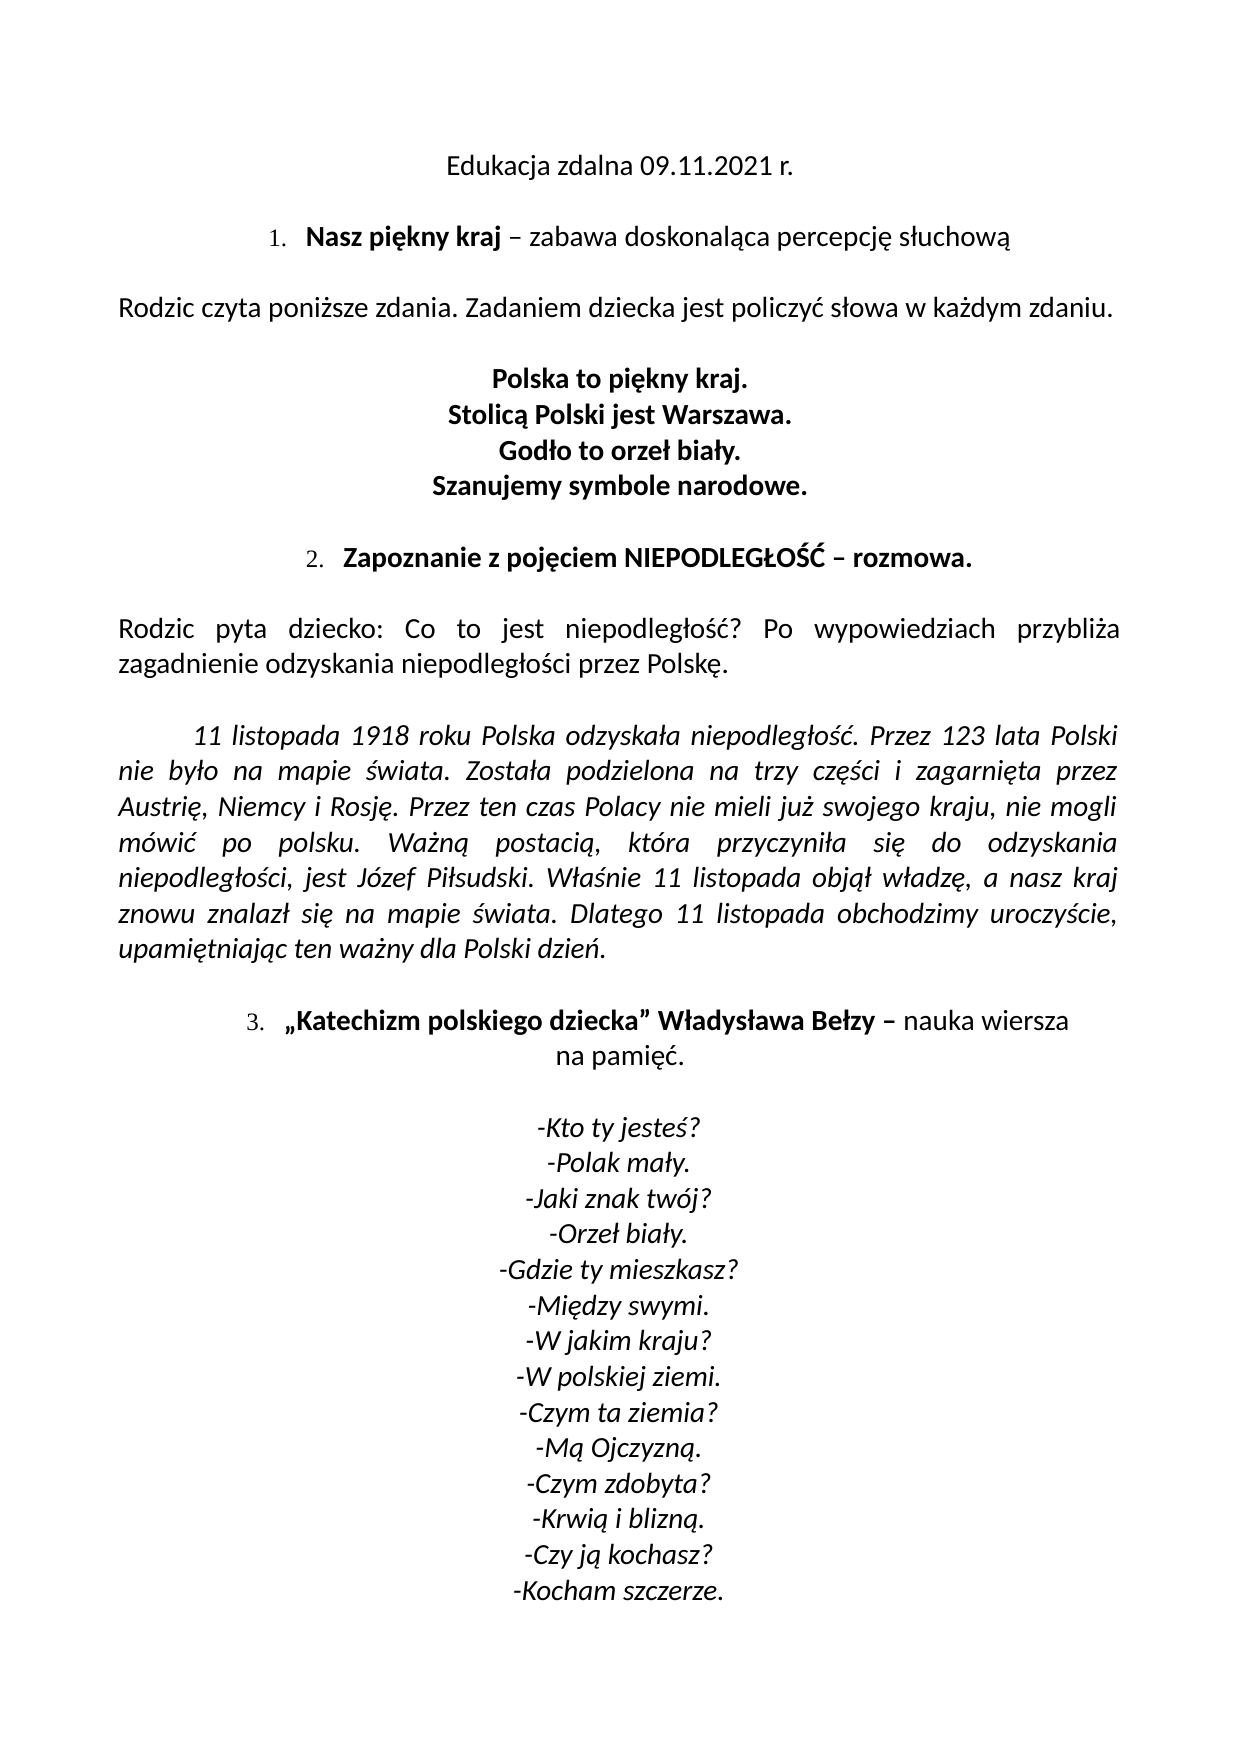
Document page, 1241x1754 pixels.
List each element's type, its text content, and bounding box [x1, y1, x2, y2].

text Godło to orzeł biały. [118, 432, 1122, 467]
text Rodzic czyta poniższe zdania. Zadaniem dziecka jest policzyć słowa w każdym zdaniu. [118, 289, 1122, 325]
text -Orzeł biały. [118, 1216, 1122, 1251]
text -Kto ty jesteś? [118, 1109, 1122, 1144]
text -Krwią i blizną. [118, 1501, 1122, 1536]
text -Czy ją kochasz? [118, 1536, 1122, 1572]
text Stolicą Polski jest Warszawa. [118, 396, 1122, 432]
text -Gdzie ty mieszkasz? [118, 1251, 1122, 1287]
text 11 listopada 1918 roku Polska odzyskała niepodległość. Przez 123 lata Polski nie było na mapie świata. Została podzielona na trzy części i zagarnięta przez Austrię, Niemcy i Rosję. Przez ten czas Polacy nie mieli już swojego kraju, nie mogli mówić po polsku. Ważną postacią, która przyczyniła się do odzyskania niepodległości, jest Józef Piłsudski. Właśnie 11 listopada objął władzę, a nasz kraj znowu znalazł się na mapie świata. Dlatego 11 listopada obchodzimy uroczyście, upamiętniając ten ważny dla Polski dzień. [118, 717, 1122, 966]
text -Czym ta ziemia? [118, 1394, 1122, 1429]
text -Mą Ojczyzną. [118, 1429, 1122, 1465]
text na pamięć. [118, 1037, 1122, 1073]
list Zapoznanie z pojęciem NIEPODLEGŁOŚĆ – rozmowa. [306, 539, 1122, 574]
text -Między swymi. [118, 1287, 1122, 1322]
text Szanujemy symbole narodowe. [118, 467, 1122, 503]
list Nasz piękny kraj – zabawa doskonaląca percepcję słuchową [268, 218, 1122, 254]
text Edukacja zdalna 09.11.2021 r. [118, 147, 1122, 182]
list „Katechizm polskiego dziecka” Władysława Bełzy – nauka wiersza [193, 1002, 1122, 1037]
text -Jaki znak twój? [118, 1180, 1122, 1216]
text -W jakim kraju? [118, 1322, 1122, 1358]
text -W polskiej ziemi. [118, 1358, 1122, 1394]
text Rodzic pyta dziecko: Co to jest niepodległość? Po wypowiedziach przybliża zagadnienie odzyskania niepodległości przez Polskę. [118, 610, 1122, 681]
text -Polak mały. [118, 1144, 1122, 1180]
text -Kocham szczerze. [118, 1572, 1122, 1607]
text Polska to piękny kraj. [118, 361, 1122, 396]
text -Czym zdobyta? [118, 1465, 1122, 1501]
